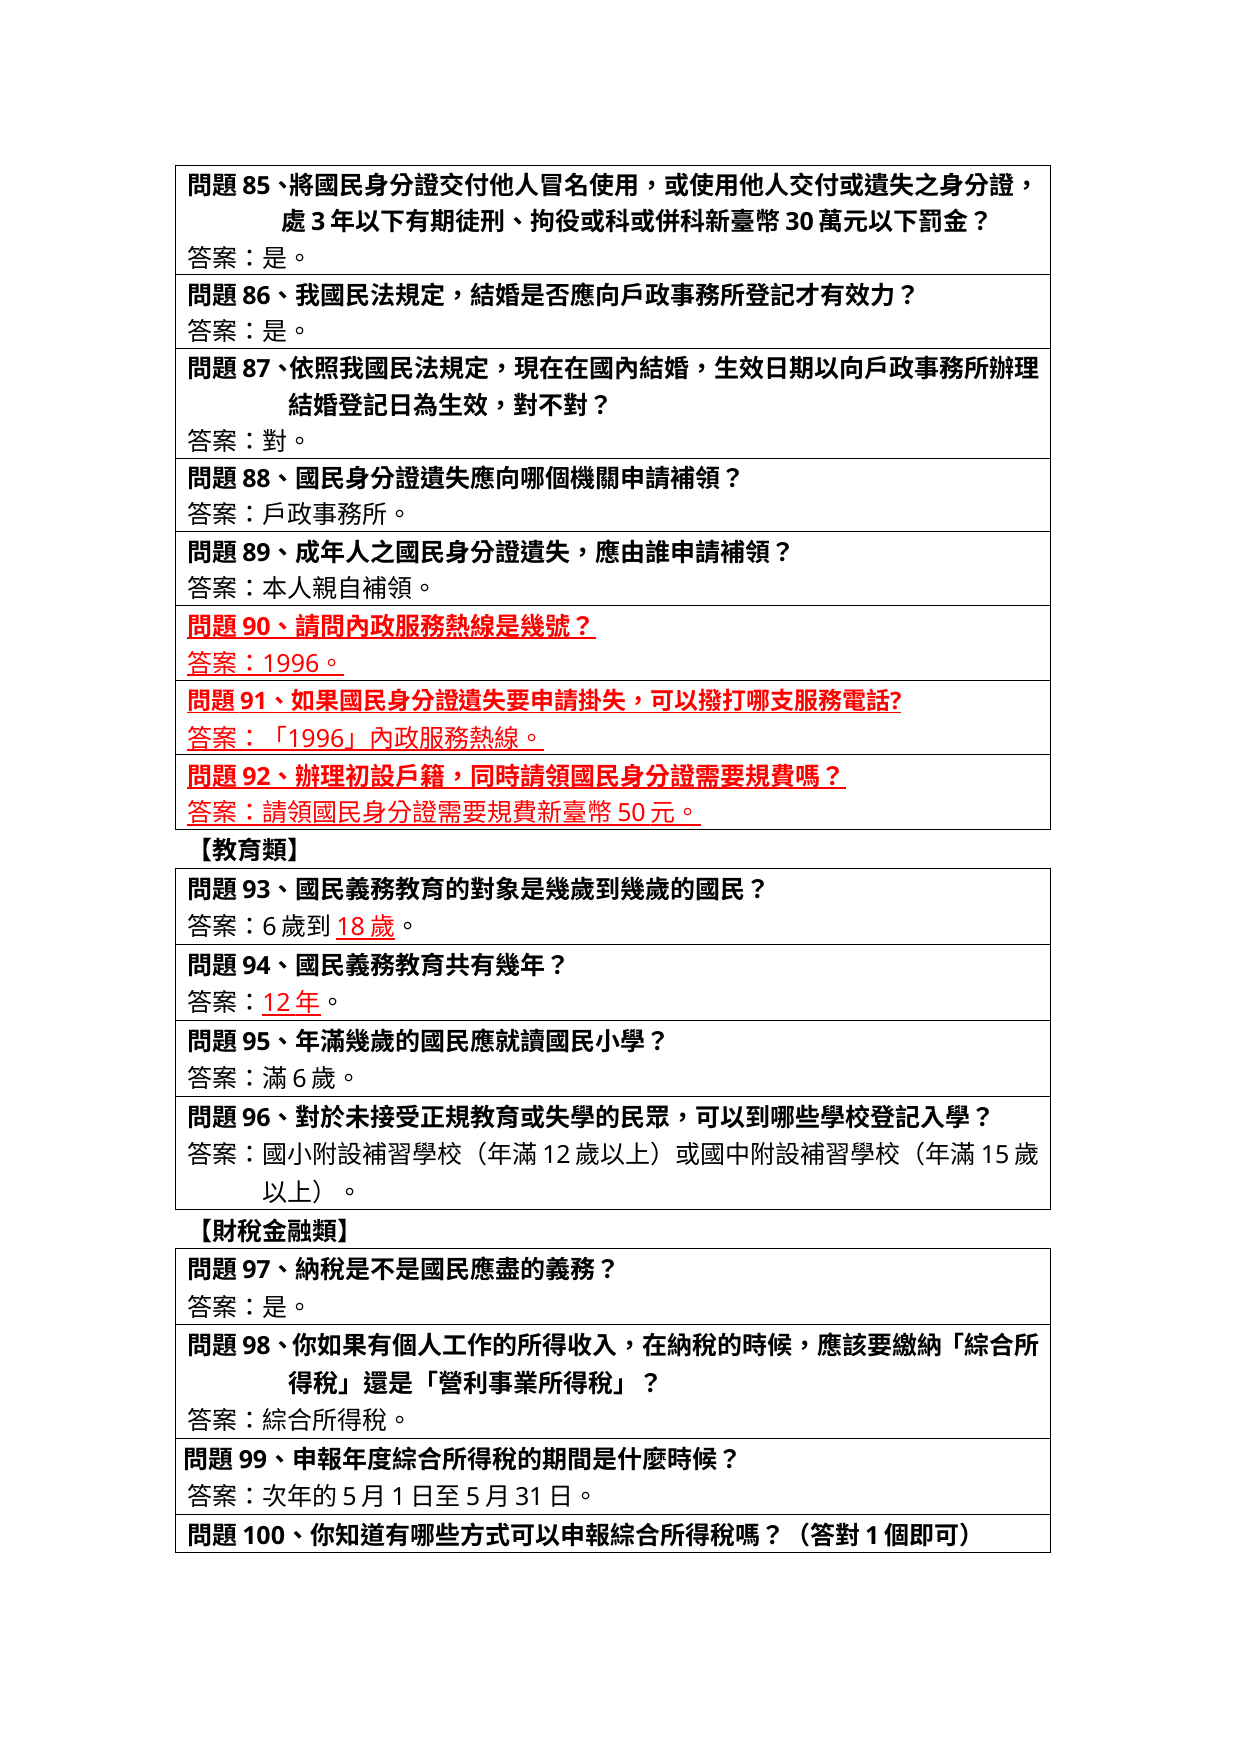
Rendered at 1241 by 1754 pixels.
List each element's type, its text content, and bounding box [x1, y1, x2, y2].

table_cell 問題96、對於未接受正規教育或失學的民眾，可以到哪些學校登記入學？ 答案：國小附設補習學校（年滿12歲以上）或國中附設補習學校（年滿15歲以上）。 [176, 1097, 1050, 1209]
table_cell 問題95、年滿幾歲的國民應就讀國民小學？ 答案：滿6歲。 [176, 1021, 1050, 1096]
text 【教育類】 [187, 830, 1053, 868]
table_cell 問題99、申報年度綜合所得稅的期間是什麼時候？ 答案：次年的5月1日至5月31日。 [176, 1439, 1050, 1513]
table_cell 問題88、國民身分證遺失應向哪個機關申請補領？ 答案：戶政事務所。 [176, 459, 1050, 531]
table_cell 問題92、辦理初設戶籍，同時請領國民身分證需要規費嗎？ 答案：請領國民身分證需要規費新臺幣50元。 [176, 755, 1050, 829]
table_header 問題93、國民義務教育的對象是幾歲到幾歲的國民？ 答案：6歲到18歲。 [176, 869, 1050, 944]
table_cell 問題90、請問內政服務熱線是幾號？ 答案：1996。 [176, 606, 1050, 679]
table_cell 問題87、依照我國民法規定，現在在國內結婚，生效日期以向戶政事務所辦理結婚登記日為生效，對不對？ 答案：對。 [176, 349, 1050, 458]
table_cell 問題86、我國民法規定，結婚是否應向戶政事務所登記才有效力？ 答案：是。 [176, 275, 1050, 348]
text 【財稅金融類】 [187, 1210, 1053, 1248]
table_cell 問題94、國民義務教育共有幾年？ 答案：12年。 [176, 945, 1050, 1020]
table_cell 問題85、將國民身分證交付他人冒名使用，或使用他人交付或遺失之身分證，處3年以下有期徒刑、拘役或科或併科新臺幣30萬元以下罰金？ 答案：是。 [176, 166, 1050, 274]
table_cell 問題89、成年人之國民身分證遺失，應由誰申請補領？ 答案：本人親自補領。 [176, 532, 1050, 605]
table_header 問題97、納稅是不是國民應盡的義務？ 答案：是。 [176, 1249, 1050, 1324]
table_cell 問題98、你如果有個人工作的所得收入，在納稅的時候，應該要繳納「綜合所得稅」還是「營利事業所得稅」？ 答案：綜合所得稅。 [176, 1325, 1050, 1437]
table_cell 問題100、你知道有哪些方式可以申報綜合所得稅嗎？（答對1個即可） [176, 1515, 1050, 1552]
table_cell 問題91、如果國民身分證遺失要申請掛失，可以撥打哪支服務電話? 答案：「1996」內政服務熱線。 [176, 681, 1050, 754]
